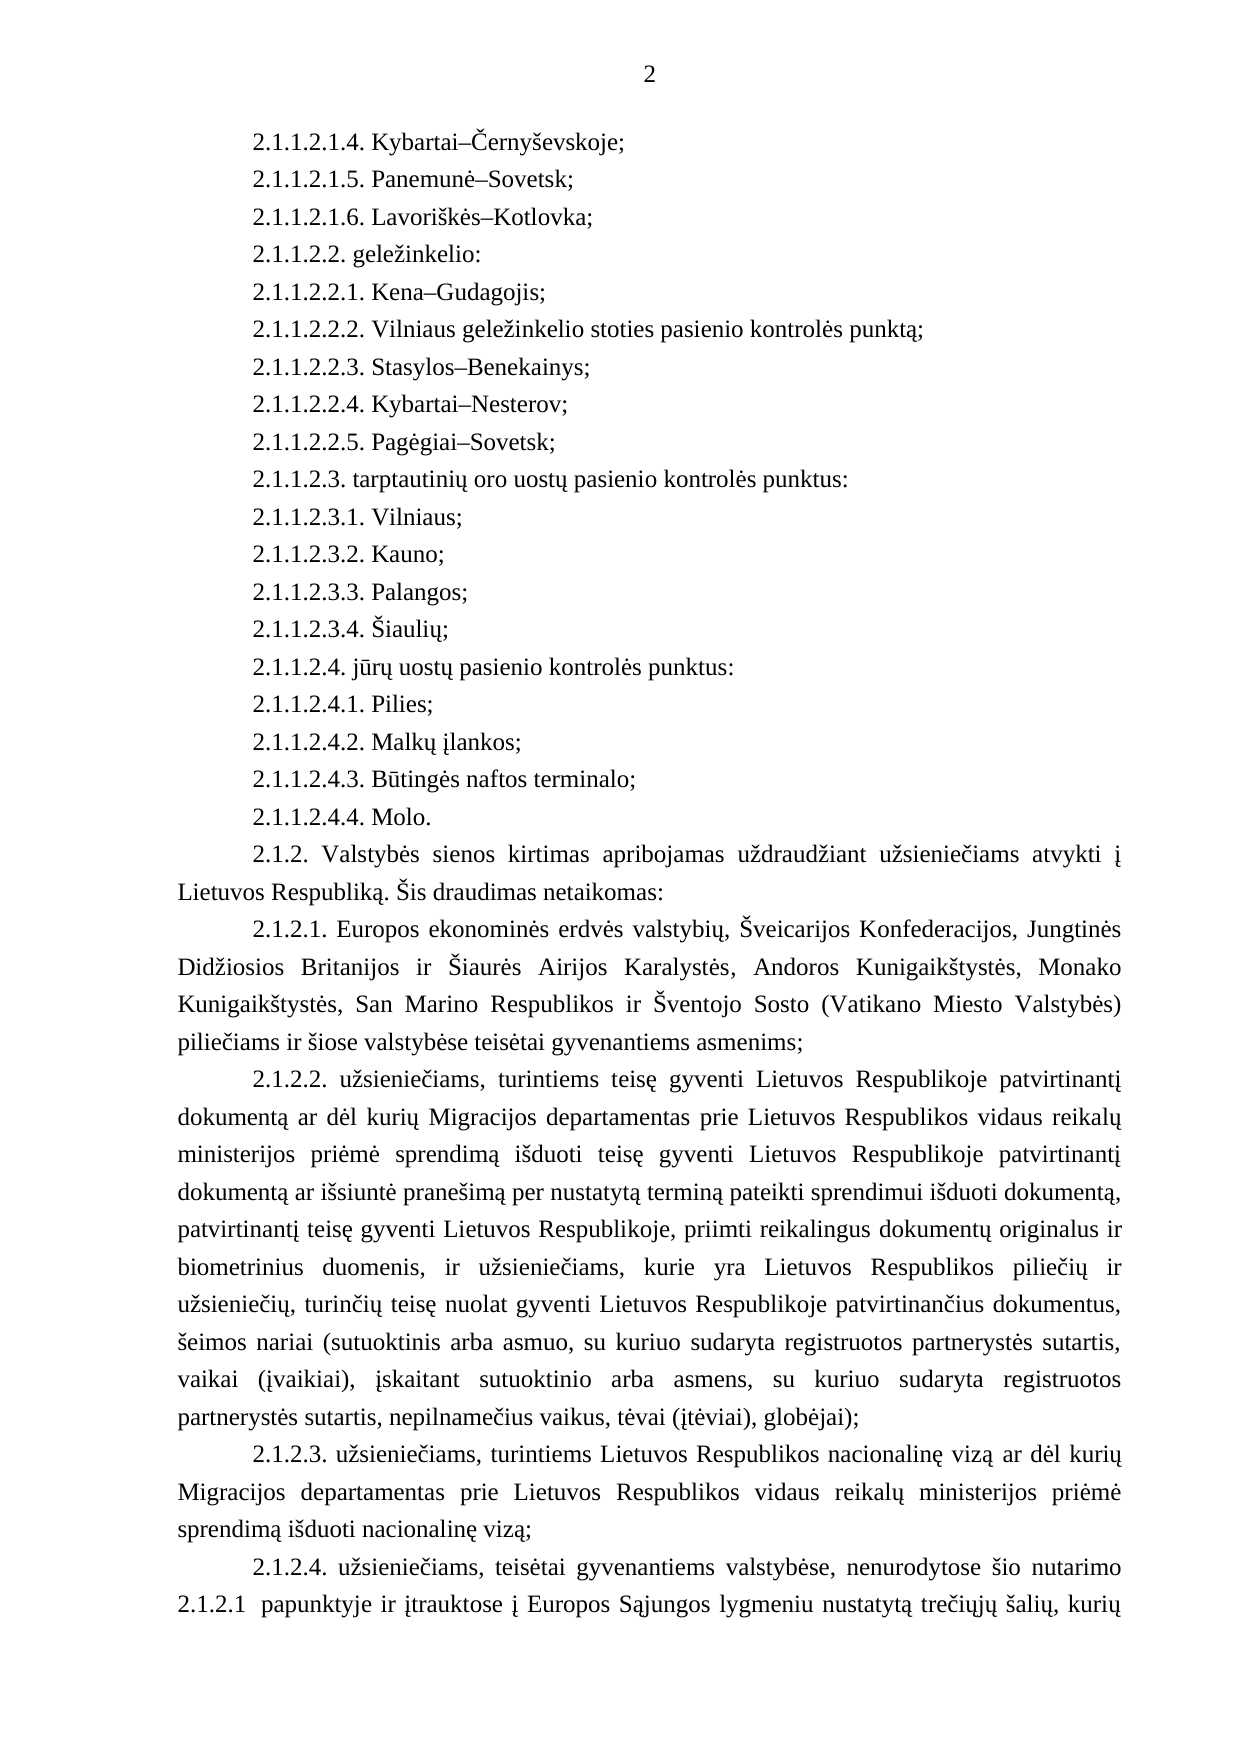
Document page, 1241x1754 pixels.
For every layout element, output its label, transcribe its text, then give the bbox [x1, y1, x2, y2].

text 2.1.1.2.3.4. Šiaulių; [177, 606, 1122, 643]
text 2.1.1.2.1.6. Lavoriškės–Kotlovka; [177, 193, 1122, 231]
text 2.1.1.2.3.3. Palangos; [177, 568, 1122, 606]
text 2.1.1.2.2.4. Kybartai–Nesterov; [177, 381, 1122, 418]
text 2.1.1.2.2.3. Stasylos–Benekainys; [177, 343, 1122, 381]
text 2.1.1.2.4.2. Malkų įlankos; [177, 718, 1122, 756]
text 2.1.1.2.2.2. Vilniaus geležinkelio stoties pasienio kontrolės punktą; [177, 306, 1122, 343]
text 2.1.1.2.2.1. Kena–Gudagojis; [177, 268, 1122, 306]
text 2.1.2.1. Europos ekonominės erdvės valstybių, Šveicarijos Konfederacijos, Jungtinės Didžiosios Britanijos ir Šiaurės Airijos Karalystės, Andoros Kunigaikštystės, Monako Kunigaikštystės, San Marino Respublikos ir Šventojo Sosto (Vatikano Miesto Valstybės) piliečiams ir šiose valstybėse teisėtai gyvenantiems asmenims; [177, 906, 1122, 1056]
text 2.1.1.2.3.1. Vilniaus; [177, 493, 1122, 531]
text 2.1.1.2.3. tarptautinių oro uostų pasienio kontrolės punktus: [177, 456, 1122, 493]
text 2.1.2.3. užsieniečiams, turintiems Lietuvos Respublikos nacionalinę vizą ar dėl kurių Migracijos departamentas prie Lietuvos Respublikos vidaus reikalų ministerijos priėmė sprendimą išduoti nacionalinę vizą; [177, 1431, 1122, 1543]
text 2.1.1.2.4.4. Molo. [177, 793, 1122, 831]
text 2.1.1.2.4.1. Pilies; [177, 681, 1122, 718]
text 2.1.1.2.1.4. Kybartai–Černyševskoje; [177, 118, 1122, 156]
text 2.1.2.2. užsieniečiams, turintiems teisę gyventi Lietuvos Respublikoje patvirtinantį dokumentą ar dėl kurių Migracijos departamentas prie Lietuvos Respublikos vidaus reikalų ministerijos priėmė sprendimą išduoti teisę gyventi Lietuvos Respublikoje patvirtinantį dokumentą ar išsiuntė pranešimą per nustatytą terminą pateikti sprendimui išduoti dokumentą, patvirtinantį teisę gyventi Lietuvos Respublikoje, priimti reikalingus dokumentų originalus ir biometrinius duomenis, ir užsieniečiams, kurie yra Lietuvos Respublikos piliečių ir užsieniečių, turinčių teisę nuolat gyventi Lietuvos Respublikoje patvirtinančius dokumentus, šeimos nariai (sutuoktinis arba asmuo, su kuriuo sudaryta registruotos partnerystės sutartis, vaikai (įvaikiai), įskaitant sutuoktinio arba asmens, su kuriuo sudaryta registruotos partnerystės sutartis, nepilnamečius vaikus, tėvai (įtėviai), globėjai); [177, 1056, 1122, 1431]
text 2.1.1.2.1.5. Panemunė–Sovetsk; [177, 156, 1122, 193]
text 2.1.1.2.3.2. Kauno; [177, 531, 1122, 568]
text 2.1.1.2.2.5. Pagėgiai–Sovetsk; [177, 418, 1122, 456]
text 2.1.1.2.4.3. Būtingės naftos terminalo; [177, 756, 1122, 793]
text 2.1.1.2.4. jūrų uostų pasienio kontrolės punktus: [177, 643, 1122, 681]
text 2.1.1.2.2. geležinkelio: [177, 231, 1122, 268]
text 2.1.2.4. užsieniečiams, teisėtai gyvenantiems valstybėse, nenurodytose šio nutarimo 2.1.2.1 papunktyje ir įtrauktose į Europos Sąjungos lygmeniu nustatytą trečiųjų šalių, kurių [177, 1543, 1122, 1618]
text 2.1.2. Valstybės sienos kirtimas apribojamas uždraudžiant užsieniečiams atvykti į Lietuvos Respubliką. Šis draudimas netaikomas: [177, 831, 1122, 906]
